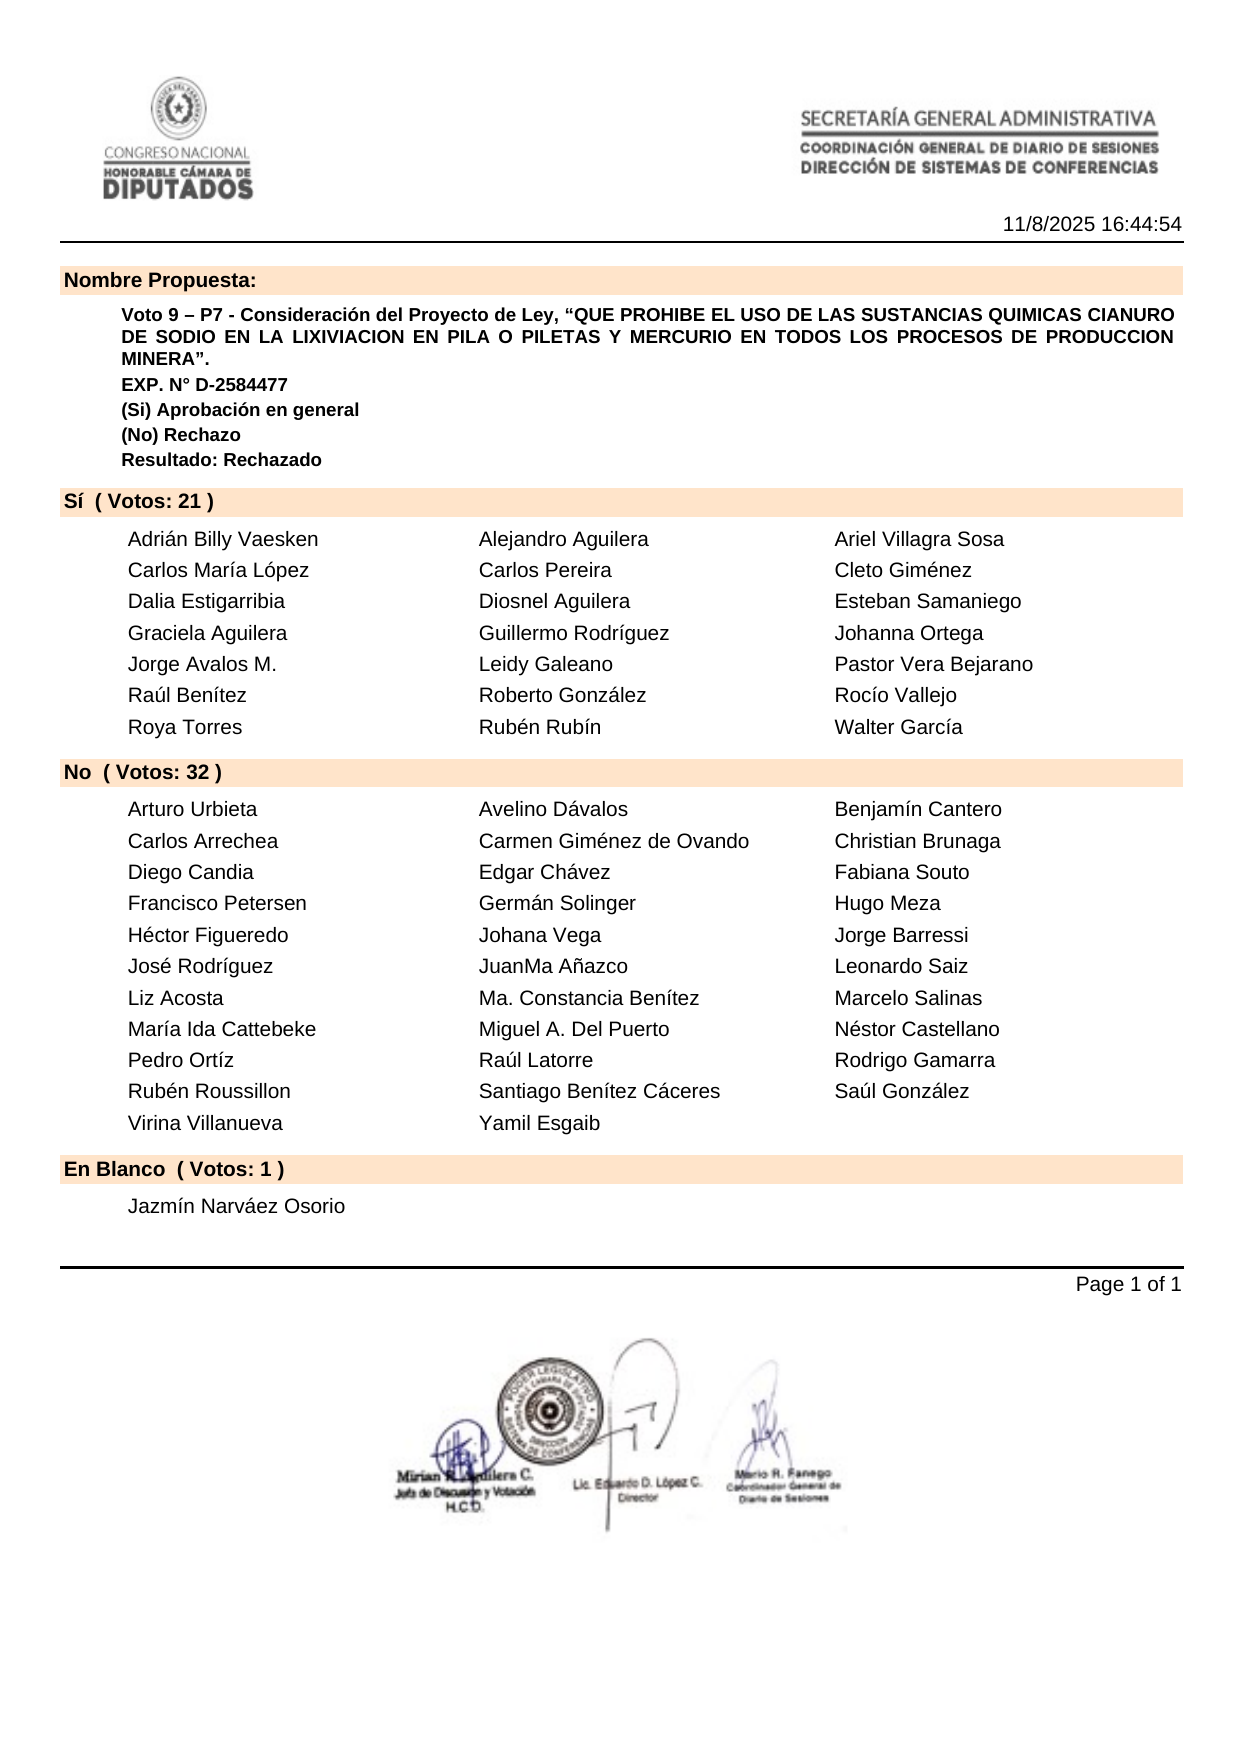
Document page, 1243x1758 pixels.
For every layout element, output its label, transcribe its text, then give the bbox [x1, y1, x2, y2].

table_cell [1184, 742, 1189, 759]
table_cell Carlos María López [125, 557, 462, 585]
table_cell Dalia Estigarribia [125, 588, 462, 616]
table_cell [1184, 619, 1189, 648]
table_cell [60, 517, 1183, 525]
table_cell [1184, 1221, 1189, 1238]
table_cell [1184, 525, 1189, 554]
table_cell Pedro Ortíz [125, 1047, 462, 1075]
table_cell [125, 1238, 462, 1266]
table_cell Miguel A. Del Puerto [476, 1016, 815, 1044]
table_cell [1184, 1192, 1189, 1221]
table_cell [1168, 796, 1183, 1155]
table_cell [1184, 1138, 1189, 1155]
table_cell Carlos Arrechea [125, 828, 462, 856]
table_cell Carmen Giménez de Ovando [476, 828, 815, 856]
table_header [1184, 207, 1189, 241]
table_cell [1184, 682, 1189, 711]
table_cell Carlos Pereira [476, 557, 815, 585]
table_cell En Blanco ( Votos: 1 ) [60, 1155, 1183, 1184]
table_cell Rubén Roussillon [125, 1078, 462, 1107]
table_cell [118, 471, 1178, 488]
table_cell [1184, 588, 1189, 616]
table_cell [1184, 859, 1189, 887]
table_cell [1184, 953, 1189, 981]
table_cell [831, 742, 1168, 759]
table_cell [60, 788, 1183, 796]
table_cell [1184, 651, 1189, 679]
table_cell Raúl Latorre [476, 1047, 815, 1075]
table_cell [1184, 1238, 1189, 1266]
table_cell Rodrigo Gamarra [831, 1047, 1168, 1075]
table_cell [1184, 1271, 1189, 1305]
table_cell José Rodríguez [125, 953, 462, 981]
table_cell [1184, 488, 1189, 517]
table_cell Roberto González [476, 682, 815, 711]
table_cell Alejandro Aguilera [476, 525, 815, 554]
table_cell [1184, 1155, 1189, 1184]
table_header [60, 207, 649, 241]
table_cell María Ida Cattebeke [125, 1016, 462, 1044]
table_cell JuanMa Añazco [476, 953, 815, 981]
table_cell Pastor Vera Bejarano [831, 651, 1168, 679]
table_cell Marcelo Salinas [831, 984, 1168, 1013]
table_cell [1184, 517, 1189, 525]
table_cell [1184, 890, 1189, 919]
table_cell [1184, 828, 1189, 856]
table_cell [125, 1138, 462, 1155]
table_cell [476, 742, 815, 759]
table_cell [60, 1192, 124, 1266]
table_cell [462, 1192, 1183, 1238]
table_cell Francisco Petersen [125, 890, 462, 919]
table_cell [1168, 525, 1183, 759]
table_cell [60, 245, 1183, 266]
table_cell [462, 796, 476, 1155]
table_cell Hugo Meza [831, 890, 1168, 919]
table_cell Avelino Dávalos [476, 796, 815, 824]
table_cell [815, 525, 831, 759]
table_cell Voto 9 – P7 - Consideración del Proyecto de Ley, “QUE PROHIBE EL USO DE LAS SUSTANCIAS QUIMICAS CIANURO DE SODIO EN LA LIXIVIACION EN PILA O PILETAS Y MERCURIO EN TODOS LOS PROCESOS DE PRODUCCION MINERA”. EXP. N° D-2584477 (Si) Aprobación en general (No) Rechazo Resultado: Rechazado [118, 301, 1178, 471]
table_cell Leidy Galeano [476, 651, 815, 679]
table_cell [476, 1138, 815, 1155]
table_cell [60, 525, 124, 759]
table_cell [831, 1238, 1168, 1266]
table_header 11/8/2025 16:44:54 [649, 207, 1183, 241]
table_cell Christian Brunaga [831, 828, 1168, 856]
table_cell [1184, 759, 1189, 787]
table_cell Johanna Ortega [831, 619, 1168, 648]
table_cell [476, 1238, 815, 1266]
table_cell [1184, 1110, 1189, 1138]
table_cell Guillermo Rodríguez [476, 619, 815, 648]
table_cell Cleto Giménez [831, 557, 1168, 585]
table_cell [1184, 245, 1189, 266]
table_cell [1184, 984, 1189, 1013]
table_cell [125, 742, 462, 759]
table_cell Adrián Billy Vaesken [125, 525, 462, 554]
table_cell [815, 1238, 831, 1266]
table_cell Rubén Rubín [476, 713, 815, 742]
table_cell [1184, 788, 1189, 796]
table_cell [462, 525, 476, 759]
table_cell [1184, 266, 1189, 295]
table_cell [462, 1238, 476, 1266]
table_cell [1184, 1047, 1189, 1075]
table_cell Arturo Urbieta [125, 796, 462, 824]
table_cell Page 1 of 1 [827, 1271, 1183, 1305]
table_cell [125, 1221, 462, 1238]
table_cell Leonardo Saiz [831, 953, 1168, 981]
table_cell [60, 295, 1183, 301]
table_cell [1184, 1184, 1189, 1192]
table_cell [1184, 921, 1189, 950]
table_cell Sí ( Votos: 21 ) [60, 488, 1183, 517]
table_cell Ariel Villagra Sosa [831, 525, 1168, 554]
table_cell Yamil Esgaib [476, 1110, 815, 1138]
table_cell [815, 796, 831, 1155]
table_cell [1178, 301, 1189, 488]
table_cell Graciela Aguilera [125, 619, 462, 648]
table_cell [1184, 1078, 1189, 1107]
table_cell Néstor Castellano [831, 1016, 1168, 1044]
table_cell [1168, 1238, 1183, 1266]
table_cell Jorge Avalos M. [125, 651, 462, 679]
table_cell [60, 1184, 1183, 1192]
table_cell Ma. Constancia Benítez [476, 984, 815, 1013]
table_cell Benjamín Cantero [831, 796, 1168, 824]
table_cell [1184, 713, 1189, 742]
table_cell Diosnel Aguilera [476, 588, 815, 616]
table_cell [1184, 1016, 1189, 1044]
table_cell Walter García [831, 713, 1168, 742]
table_cell [1184, 557, 1189, 585]
table_cell Diego Candia [125, 859, 462, 887]
table_cell Jazmín Narváez Osorio [125, 1192, 462, 1221]
table_cell Rocío Vallejo [831, 682, 1168, 711]
table_cell Esteban Samaniego [831, 588, 1168, 616]
table_cell Raúl Benítez [125, 682, 462, 711]
table_cell [831, 1107, 1168, 1155]
table_cell [60, 301, 118, 488]
table_cell Jorge Barressi [831, 921, 1168, 950]
table_cell Johana Vega [476, 921, 815, 950]
table_cell [60, 796, 124, 1155]
table_cell [60, 1271, 827, 1305]
table_cell Roya Torres [125, 713, 462, 742]
table_cell No ( Votos: 32 ) [60, 759, 1183, 787]
table_cell Nombre Propuesta: [60, 266, 1183, 295]
table_cell Virina Villanueva [125, 1110, 462, 1138]
table_cell Liz Acosta [125, 984, 462, 1013]
table_cell Fabiana Souto [831, 859, 1168, 887]
table_cell Germán Solinger [476, 890, 815, 919]
table_cell Saúl González [831, 1078, 1168, 1107]
table_cell [1184, 796, 1189, 824]
table_cell Santiago Benítez Cáceres [476, 1078, 815, 1107]
table_cell Edgar Chávez [476, 859, 815, 887]
table_cell Héctor Figueredo [125, 921, 462, 950]
